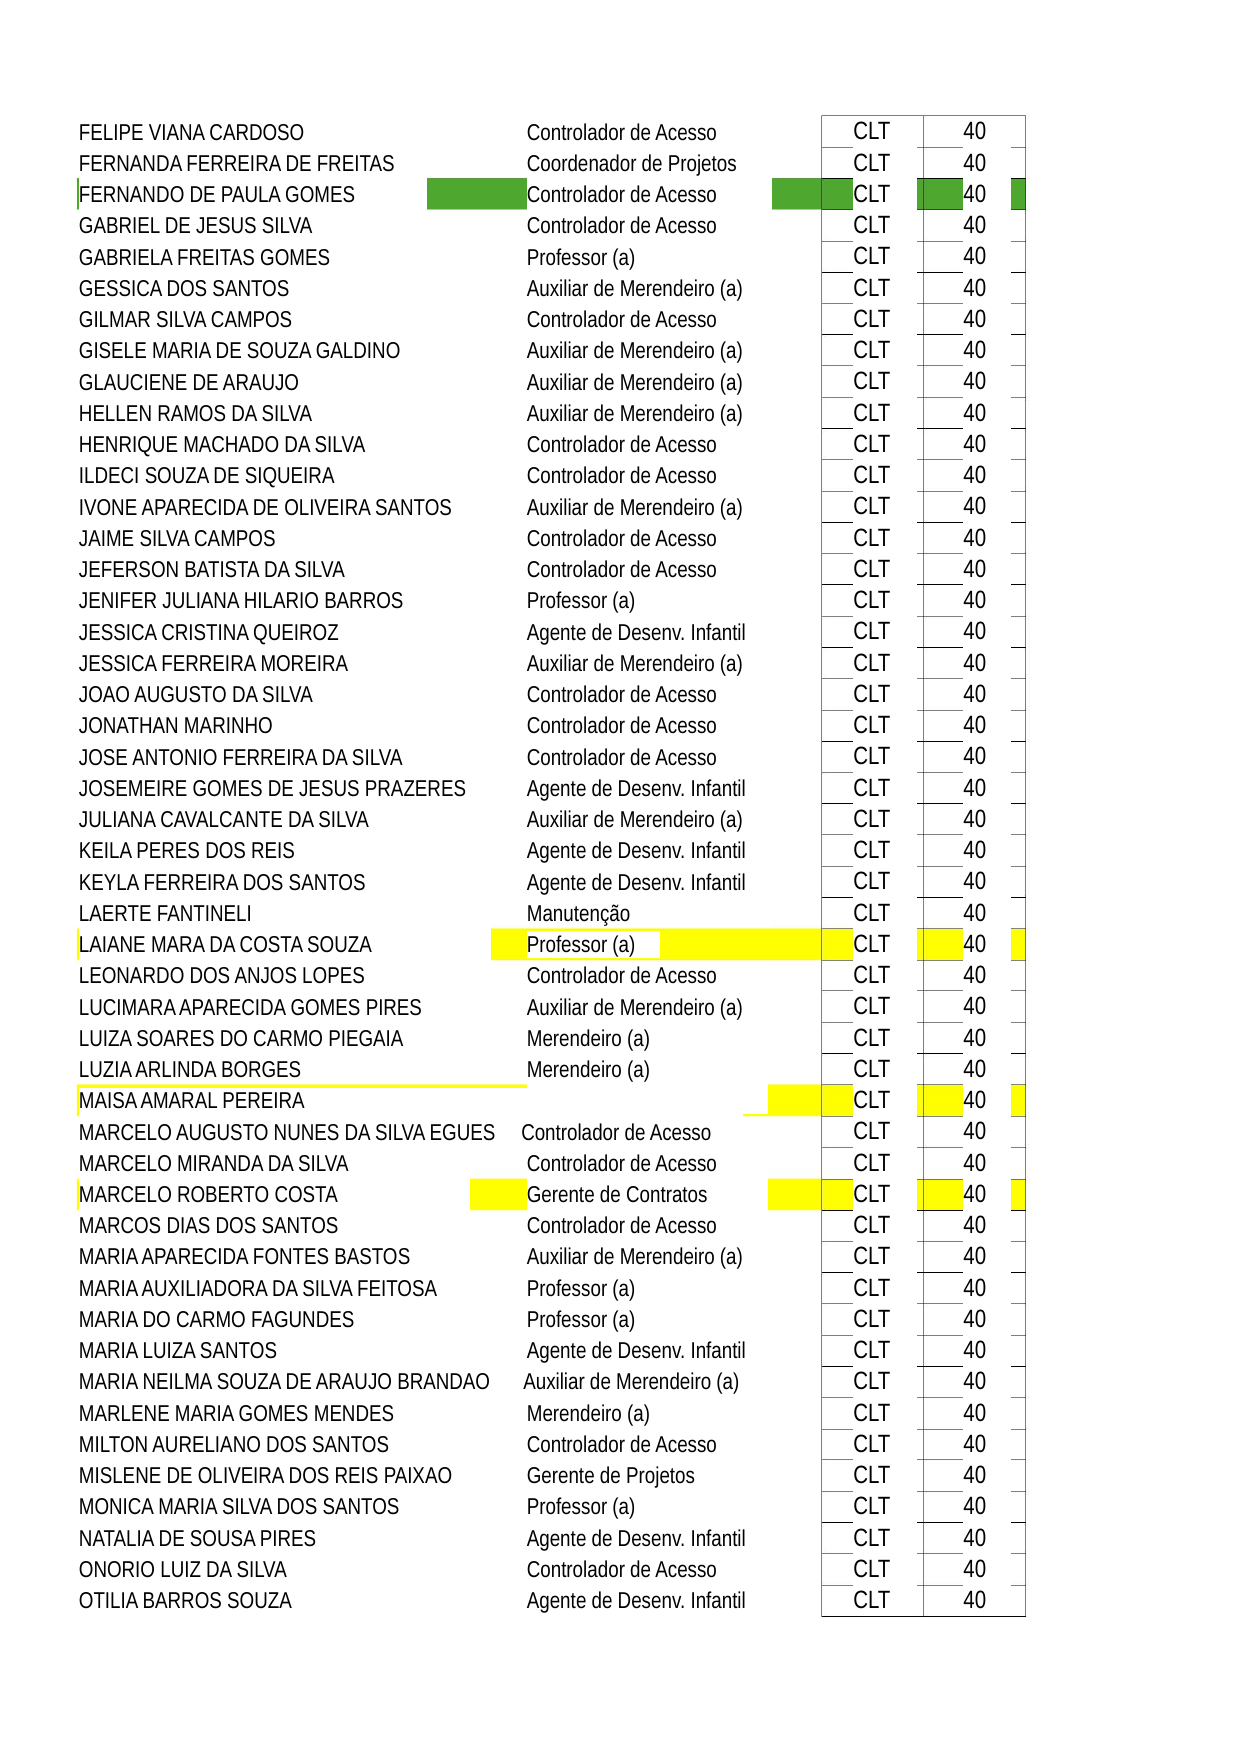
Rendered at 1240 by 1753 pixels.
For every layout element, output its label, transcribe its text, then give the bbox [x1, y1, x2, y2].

text 40 [963, 711, 1011, 739]
text ILDECI SOUZA DE SIQUEIRA [79, 463, 481, 489]
text 40 [963, 1179, 1011, 1208]
text GABRIEL DE JESUS SILVA [79, 213, 427, 239]
text JENIFER JULIANA HILARIO BARROS [79, 588, 481, 614]
text CLT [853, 211, 917, 239]
text 40 [963, 367, 1011, 396]
text CLT [853, 586, 917, 614]
text Merendeiro (a) [527, 1025, 768, 1051]
text Professor (a) [527, 931, 660, 958]
text CLT [853, 836, 917, 864]
text Auxiliar de Merendeiro (a) [527, 1244, 768, 1270]
text LAERTE FANTINELI [79, 900, 491, 927]
text 40 [963, 1242, 1011, 1271]
text Controlador de Acesso [527, 463, 772, 489]
text CLT [853, 1179, 917, 1208]
text CLT [853, 336, 917, 364]
text Controlador de Acesso [527, 682, 772, 708]
text GILMAR SILVA CAMPOS [79, 307, 427, 333]
text Gerente de Contratos [527, 1181, 768, 1208]
text Agente de Desenv. Infantil [527, 869, 772, 895]
text 40 [963, 1023, 1011, 1052]
text CLT [853, 1148, 917, 1177]
text 40 [963, 586, 1011, 614]
text Gerente de Projetos [527, 1462, 772, 1489]
text 40 [963, 179, 1011, 208]
text Auxiliar de Merendeiro (a) [527, 338, 772, 364]
text JEFERSON BATISTA DA SILVA [79, 557, 481, 583]
text LUZIA ARLINDA BORGES [79, 1057, 491, 1083]
text Controlador de Acesso [527, 432, 772, 458]
text Controlador de Acesso [527, 1150, 768, 1176]
text 40 [963, 1461, 1011, 1489]
text Auxiliar de Merendeiro (a) [527, 807, 772, 833]
text Controlador de Acesso [527, 963, 768, 989]
text Controlador de Acesso [527, 557, 772, 583]
text CLT [853, 898, 917, 927]
text Controlador de Acesso [527, 525, 772, 552]
text CLT [853, 179, 917, 208]
text GLAUCIENE DE ARAUJO [79, 369, 427, 395]
text LAIANE MARA DA COSTA SOUZA [79, 932, 491, 958]
text 40 [963, 523, 1011, 552]
text 40 [963, 1054, 1011, 1083]
text 40 [963, 1211, 1011, 1239]
text CLT [853, 961, 917, 989]
text GESSICA DOS SANTOS [79, 275, 427, 302]
text Controlador de Acesso [527, 1213, 768, 1239]
text MARIA APARECIDA FONTES BASTOS [79, 1244, 470, 1270]
text 40 [963, 148, 1011, 177]
text GABRIELA FREITAS GOMES [79, 244, 427, 270]
text CLT [853, 367, 917, 396]
text NATALIA DE SOUSA PIRES [79, 1525, 479, 1551]
text 40 [963, 1117, 1011, 1146]
text OTILIA BARROS SOUZA [79, 1587, 318, 1614]
text 40 [963, 1586, 1011, 1614]
text 40 [963, 461, 1011, 489]
text 40 [963, 117, 1011, 146]
text CLT [853, 1304, 917, 1333]
text 40 [963, 273, 1011, 302]
text CLT [853, 1117, 917, 1146]
text JOSEMEIRE GOMES DE JESUS PRAZERES [79, 775, 491, 802]
text Auxiliar de Merendeiro (a) [527, 494, 772, 520]
text CLT [853, 1492, 917, 1521]
text MARIA AUXILIADORA DA SILVA FEITOSA [79, 1275, 470, 1301]
text 40 [963, 1554, 1011, 1583]
text CLT [853, 304, 917, 333]
text JAIME SILVA CAMPOS [79, 525, 481, 552]
text 40 [963, 929, 1011, 958]
text LUCIMARA APARECIDA GOMES PIRES [79, 994, 491, 1020]
text Agente de Desenv. Infantil [527, 1525, 772, 1551]
text CLT [853, 1211, 917, 1239]
text KEILA PERES DOS REIS [79, 838, 491, 864]
text CLT [853, 679, 917, 708]
text MISLENE DE OLIVEIRA DOS REIS PAIXAO [79, 1463, 479, 1489]
text 40 [963, 211, 1011, 239]
text 40 [963, 492, 1011, 521]
text CLT [853, 1586, 917, 1614]
text 40 [963, 1273, 1011, 1302]
text CLT [853, 523, 917, 552]
text Controlador de Acesso [527, 307, 772, 333]
text Gerente Financeiro [743, 1088, 768, 1114]
text JOSE ANTONIO FERREIRA DA SILVA [79, 744, 491, 770]
text JULIANA CAVALCANTE DA SILVA [79, 807, 491, 833]
text Professor (a) [527, 244, 772, 270]
text Professor (a) [527, 1306, 772, 1333]
text Agente de Desenv. Infantil [527, 1338, 772, 1364]
text CLT [853, 648, 917, 677]
text MARIA LUIZA SANTOS [79, 1338, 470, 1364]
text 40 [963, 961, 1011, 989]
text 40 [963, 242, 1011, 271]
text Controlador de Acesso [527, 119, 772, 145]
text Controlador de Acesso [527, 1556, 772, 1582]
text Controlador de Acesso [527, 182, 772, 208]
text MILTON AURELIANO DOS SANTOS [79, 1431, 479, 1458]
text Auxiliar de Merendeiro (a) [527, 650, 772, 677]
text CLT [853, 1367, 917, 1396]
text CLT [853, 273, 917, 302]
text 40 [963, 1523, 1011, 1552]
text MAISA AMARAL PEREIRA [79, 1088, 743, 1114]
text CLT [853, 1054, 917, 1083]
text Controlador de Acesso [527, 1431, 772, 1457]
text 40 [963, 1492, 1011, 1521]
text Controlador de Acesso [527, 213, 772, 239]
text Agente de Desenv. Infantil [527, 838, 772, 864]
text CLT [853, 867, 917, 896]
text HENRIQUE MACHADO DA SILVA [79, 432, 481, 458]
text JONATHAN MARINHO [79, 713, 299, 739]
text Merendeiro (a) [527, 1400, 675, 1426]
text CLT [853, 1023, 917, 1052]
text CLT [853, 1242, 917, 1271]
text CLT [853, 1554, 917, 1583]
text 40 [963, 992, 1011, 1021]
text GISELE MARIA DE SOUZA GALDINO [79, 338, 427, 364]
text ONORIO LUIZ DA SILVA [79, 1556, 318, 1582]
text JOAO AUGUSTO DA SILVA [79, 682, 481, 708]
text Agente de Desenv. Infantil [527, 775, 772, 802]
text CLT [853, 1273, 917, 1302]
text MARCELO AUGUSTO NUNES DA SILVA EGUES Controlador de Acesso [79, 1119, 743, 1145]
text LEONARDO DOS ANJOS LOPES [79, 963, 491, 989]
text 40 [963, 898, 1011, 927]
text Agente de Desenv. Infantil [527, 1587, 772, 1614]
text 40 [963, 1304, 1011, 1333]
text 40 [963, 648, 1011, 677]
text Auxiliar de Merendeiro (a) [527, 369, 772, 395]
text Merendeiro (a) [527, 1056, 768, 1083]
text 40 [963, 617, 1011, 646]
text FERNANDA FERREIRA DE FREITAS [79, 150, 427, 177]
text 40 [963, 1429, 1011, 1458]
text HELLEN RAMOS DA SILVA [79, 400, 341, 427]
text Auxiliar de Merendeiro (a) [527, 994, 768, 1020]
text CLT [853, 1429, 917, 1458]
text JESSICA CRISTINA QUEIROZ [79, 619, 481, 645]
text CLT [853, 148, 917, 177]
text Coordenador de Projetos [527, 150, 772, 177]
text 40 [963, 679, 1011, 708]
text KEYLA FERREIRA DOS SANTOS [79, 869, 491, 895]
text Agente de Desenv. Infantil [527, 619, 772, 645]
text 40 [963, 773, 1011, 802]
text 40 [963, 1398, 1011, 1427]
text CLT [853, 429, 917, 458]
text IVONE APARECIDA DE OLIVEIRA SANTOS [79, 494, 481, 520]
text MARCOS DIAS DOS SANTOS [79, 1213, 470, 1239]
text 40 [963, 336, 1011, 364]
text CLT [853, 1336, 917, 1364]
text MARCELO MIRANDA DA SILVA [79, 1150, 470, 1176]
text 40 [963, 804, 1011, 833]
text CLT [853, 804, 917, 833]
text 40 [963, 304, 1011, 333]
text CLT [853, 242, 917, 271]
text 40 [963, 429, 1011, 458]
text 40 [963, 398, 1011, 427]
text CLT [853, 929, 917, 958]
text CLT [853, 1523, 917, 1552]
text CLT [853, 742, 917, 771]
text 40 [963, 1367, 1011, 1396]
text CLT [853, 492, 917, 521]
text 40 [963, 867, 1011, 896]
text CLT [853, 773, 917, 802]
text CLT [853, 398, 917, 427]
text FERNANDO DE PAULA GOMES [79, 182, 427, 208]
text CLT [853, 1398, 917, 1427]
text 40 [963, 1336, 1011, 1364]
text Controlador de Acesso [527, 744, 772, 770]
text MONICA MARIA SILVA DOS SANTOS [79, 1494, 479, 1520]
text MARIA DO CARMO FAGUNDES [79, 1306, 470, 1333]
text CLT [853, 117, 917, 146]
text CLT [853, 711, 917, 739]
text Auxiliar de Merendeiro (a) [527, 400, 772, 427]
text MARCELO ROBERTO COSTA [79, 1181, 470, 1208]
text 40 [963, 742, 1011, 771]
text FELIPE VIANA CARDOSO [79, 119, 330, 145]
text Controlador de Acesso [527, 713, 772, 739]
text Auxiliar de Merendeiro (a) [527, 275, 772, 302]
text Professor (a) [527, 588, 772, 614]
text CLT [853, 461, 917, 489]
text LUIZA SOARES DO CARMO PIEGAIA [79, 1025, 491, 1052]
text Professor (a) [527, 1494, 772, 1520]
text MARIA NEILMA SOUZA DE ARAUJO BRANDAO Auxiliar de Merendeiro (a) [79, 1369, 768, 1395]
text Manutenção [527, 900, 772, 927]
text 40 [963, 836, 1011, 864]
text CLT [853, 1461, 917, 1489]
text CLT [853, 992, 917, 1021]
text MARLENE MARIA GOMES MENDES [79, 1400, 479, 1426]
text 40 [963, 1086, 1011, 1114]
text JESSICA FERREIRA MOREIRA [79, 650, 481, 677]
text CLT [853, 554, 917, 583]
text 40 [963, 1148, 1011, 1177]
text Professor (a) [527, 1275, 768, 1301]
text CLT [853, 617, 917, 646]
text 40 [963, 554, 1011, 583]
text CLT [853, 1086, 917, 1114]
